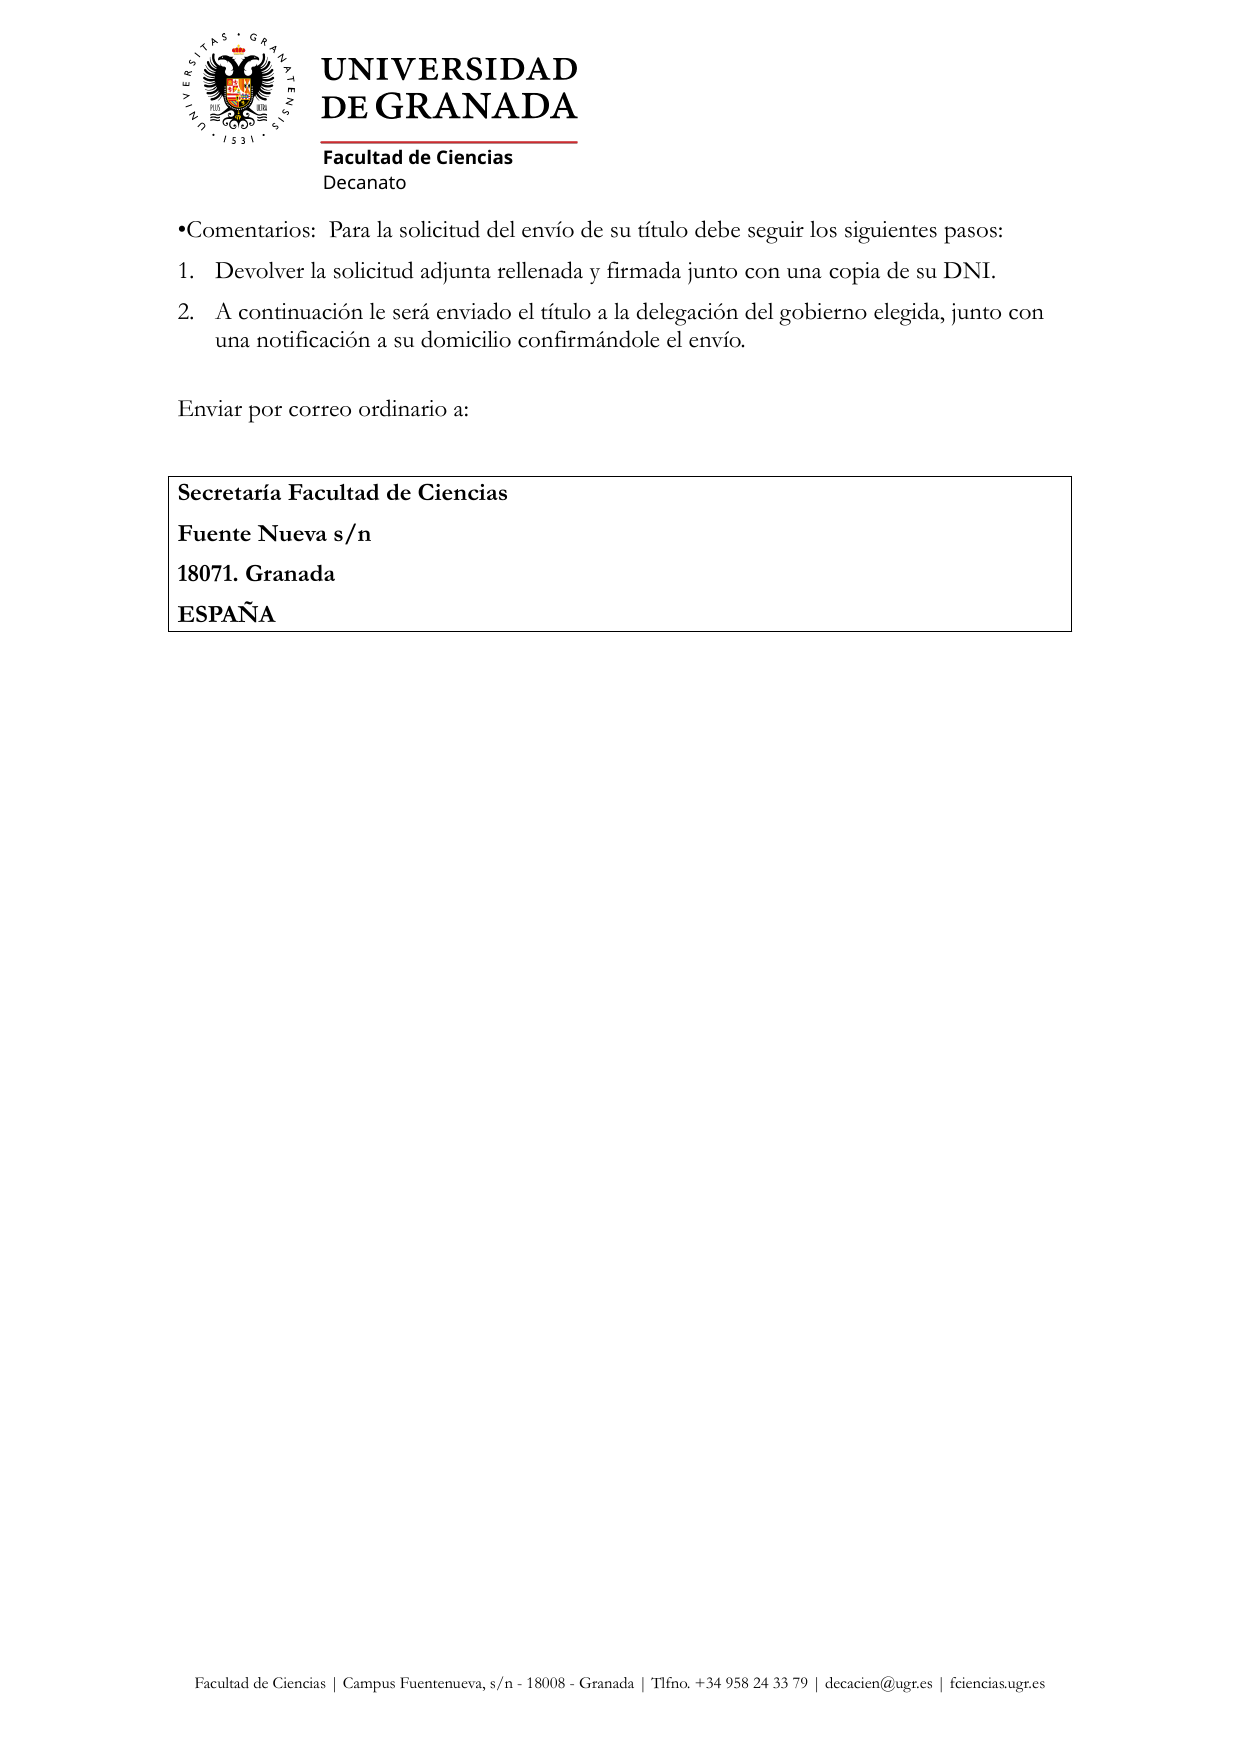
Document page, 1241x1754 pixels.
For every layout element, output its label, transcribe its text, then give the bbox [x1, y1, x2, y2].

list A continuación le será enviado el título a la delegación del gobierno elegida, junto con una notificación a su domicilio confirmándole el envío. [177, 298, 1063, 354]
list Devolver la solicitud adjunta rellenada y firmada junto con una copia de su DNI. [177, 257, 1063, 285]
picture [182, 33, 578, 144]
text •Comentarios: Para la solicitud del envío de su título debe seguir los siguientes pasos: [177, 216, 1063, 244]
text ESPAÑA [169, 598, 1071, 631]
text Enviar por correo ordinario a: [177, 394, 1063, 423]
text 18071. Granada [169, 557, 1071, 588]
text Fuente Nueva s/n [169, 516, 1071, 548]
text Secretaría Facultad de Ciencias [169, 477, 1071, 507]
